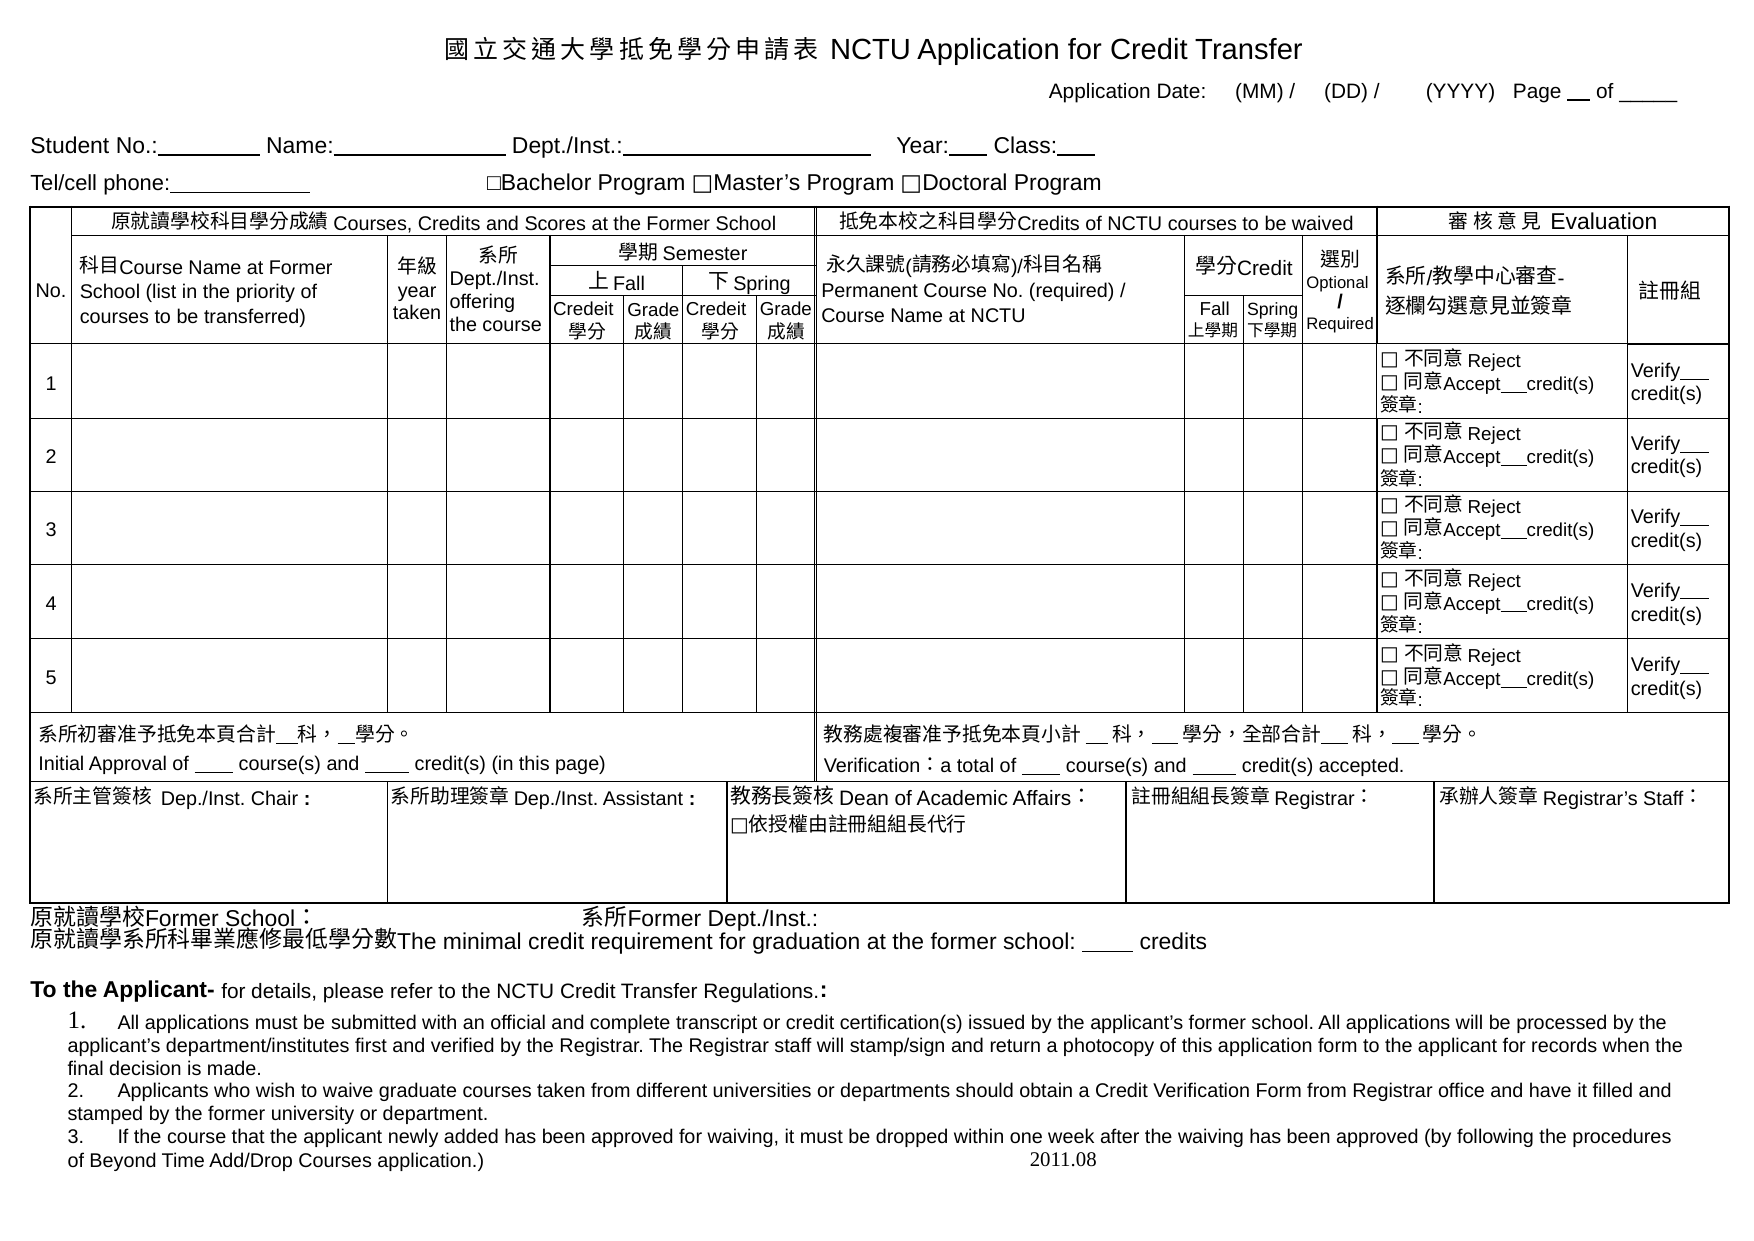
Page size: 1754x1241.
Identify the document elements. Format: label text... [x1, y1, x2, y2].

list All applications must be submitted with an official and complete transcript or credit certification(s) issued by the applicant’s former school. All applications will be processed by the [67, 1005, 1724, 1034]
table_cell □ 不同意 Reject □ 同意Accept credit(s) 簽章: [1378, 639, 1627, 712]
table_cell [388, 419, 446, 491]
table_cell [817, 639, 1184, 712]
table_cell □ 不同意 Reject □ 同意Accept credit(s) 簽章: [1378, 419, 1627, 491]
text Tel/cell phone: □Bachelor Program □Master’s Program □Doctoral Program [30, 171, 1723, 196]
text 國立交通大學抵免學分申請表 NCTU Application for Credit Transfer [30, 30, 1717, 66]
table_cell 教務處複審准予抵免本頁小計 科， 學分，全部合計 科， 學分。 Verification：a total of course(s) and credit(s) accepted. [817, 713, 1728, 781]
table_cell [551, 565, 623, 638]
table_cell [1303, 565, 1376, 638]
table_cell [1244, 344, 1302, 418]
table_header 抵免本校之科目學分Credits of NCTU courses to be waived [817, 208, 1376, 235]
text 原就讀學系所科畢業應修最低學分數The minimal credit requirement for graduation at the former school: credits [30, 932, 1723, 954]
table_cell [1303, 344, 1376, 418]
table_cell Grade成績 [624, 296, 682, 343]
table_cell [624, 565, 682, 638]
list Applicants who wish to waive graduate courses taken from different universities or departments should obtain a Credit Verification Form from Registrar office and have it filled and [67, 1079, 1724, 1102]
table_cell Verify credit(s) [1628, 639, 1728, 712]
table_cell [447, 492, 549, 564]
table_cell [72, 419, 387, 491]
table_cell [447, 565, 549, 638]
table_cell 5 [31, 639, 71, 712]
table_cell [388, 565, 446, 638]
table_cell [1185, 565, 1243, 638]
table_cell [817, 492, 1184, 564]
table_cell Fall 上學期 [1185, 296, 1243, 343]
table_header No. [31, 208, 71, 343]
table_cell 系所初審准予抵免本頁合計 科， 學分。 Initial Approval of course(s) and credit(s) (in this page) [31, 713, 814, 781]
table_header 審 核 意 見 Evaluation [1378, 208, 1728, 235]
table_cell [1303, 639, 1376, 712]
table_cell [624, 344, 682, 418]
table_cell [447, 419, 549, 491]
table_cell [624, 419, 682, 491]
text stamped by the former university or department. [67, 1102, 1724, 1124]
table_cell [388, 492, 446, 564]
table_cell Verify credit(s) [1628, 419, 1728, 491]
table_cell [683, 565, 756, 638]
table_cell [757, 492, 814, 564]
table_cell [551, 344, 623, 418]
table_cell 註冊組 [1628, 236, 1728, 343]
table_cell 下 Spring [683, 266, 814, 295]
table_cell □ 不同意 Reject □ 同意Accept credit(s) 簽章: [1378, 565, 1627, 638]
table_cell [683, 419, 756, 491]
table_cell [817, 344, 1184, 418]
table_cell 選別 Optional / Required [1303, 236, 1376, 343]
table_cell [683, 492, 756, 564]
table_cell [683, 344, 756, 418]
table_cell [817, 565, 1184, 638]
table_cell 科目Course Name at Former School (list in the priority of courses to be transferred) [72, 236, 387, 343]
table_cell Credeit 學分 [551, 296, 623, 343]
table_cell Verify credit(s) [1628, 345, 1728, 418]
table_cell [72, 639, 387, 712]
table_cell □ 不同意 Reject □ 同意Accept credit(s) 簽章: [1377, 344, 1627, 418]
table_cell [1185, 492, 1243, 564]
table_cell [72, 565, 387, 638]
table_header 原就讀學校科目學分成績 Courses, Credits and Scores at the Former School [72, 208, 814, 235]
table_cell Verify credit(s) [1628, 492, 1728, 564]
text of Beyond Time Add/Drop Courses application.) 2011.08 [67, 1147, 1724, 1171]
text 原就讀學校Former School： 系所Former Dept./Inst.: [30, 907, 1723, 932]
table_cell 3 [31, 492, 71, 564]
table_cell [757, 419, 814, 491]
table_cell [551, 492, 623, 564]
table_cell [447, 344, 549, 418]
table_cell 系所 Dept./Inst. offering the course [447, 236, 549, 343]
table_cell Credeit 學分 [683, 296, 756, 343]
table_cell [1303, 419, 1376, 491]
table_cell [551, 639, 623, 712]
table_cell [388, 344, 446, 418]
table_cell 上 Fall [551, 266, 682, 295]
table_cell [72, 492, 387, 564]
table_cell 4 [31, 565, 71, 638]
table_cell [1185, 344, 1243, 418]
table_cell 年級 year taken [388, 236, 446, 343]
table_cell [551, 419, 623, 491]
table_cell 學期 Semester [551, 236, 814, 265]
table_cell 承辦人簽章 Registrar’s Staff： [1435, 782, 1728, 902]
table_cell [683, 639, 756, 712]
table_cell [817, 419, 1184, 491]
table_cell Spring 下學期 [1244, 296, 1302, 343]
text Application Date: (MM) / (DD) / (YYYY) Page of _____ [30, 78, 1723, 103]
table_cell [1185, 419, 1243, 491]
table_cell 教務長簽核 Dean of Academic Affairs： □依授權由註冊組組長代行 [728, 782, 1125, 902]
table_cell [447, 639, 549, 712]
table_cell [624, 492, 682, 564]
table_cell 1 [31, 344, 71, 418]
table_cell [1244, 419, 1302, 491]
text To the Applicant- for details, please refer to the NCTU Credit Transfer Regulations.: [30, 975, 1723, 1002]
table_cell [1185, 639, 1243, 712]
list If the course that the applicant newly added has been approved for waiving, it must be dropped within one week after the waiving has been approved (by following the procedures [67, 1124, 1724, 1147]
table_cell □ 不同意 Reject □ 同意Accept credit(s) 簽章: [1378, 492, 1627, 564]
table_cell Grade 成績 [757, 296, 814, 343]
table_cell 系所助理簽章 Dep./Inst. Assistant : [388, 782, 726, 902]
table_cell [1244, 492, 1302, 564]
text applicant’s department/institutes first and verified by the Registrar. The Registrar staff will stamp/sign and return a photocopy of this application form to the applicant for records when the final decision is made. [67, 1034, 1724, 1079]
table_cell [757, 639, 814, 712]
table_cell 2 [31, 419, 71, 491]
table_cell [1303, 492, 1376, 564]
table_cell 永久課號(請務必填寫)/科目名稱 Permanent Course No. (required) / Course Name at NCTU [817, 236, 1184, 343]
table_cell [1244, 639, 1302, 712]
table_cell [757, 344, 814, 418]
table_cell 註冊組組長簽章 Registrar： [1127, 782, 1433, 902]
table_cell 系所主管簽核 Dep./Inst. Chair : [31, 782, 387, 902]
text Student No.: Name: Dept./Inst.: Year: Class: [30, 133, 1723, 158]
table_cell [624, 639, 682, 712]
table_cell 系所/教學中心審查- 逐欄勾選意見並簽章 [1378, 236, 1627, 343]
table_cell [757, 565, 814, 638]
table_cell [388, 639, 446, 712]
table_cell 學分Credit [1185, 236, 1302, 295]
table_cell Verify credit(s) [1628, 565, 1728, 638]
table_cell [72, 344, 387, 418]
table_cell [1244, 565, 1302, 638]
